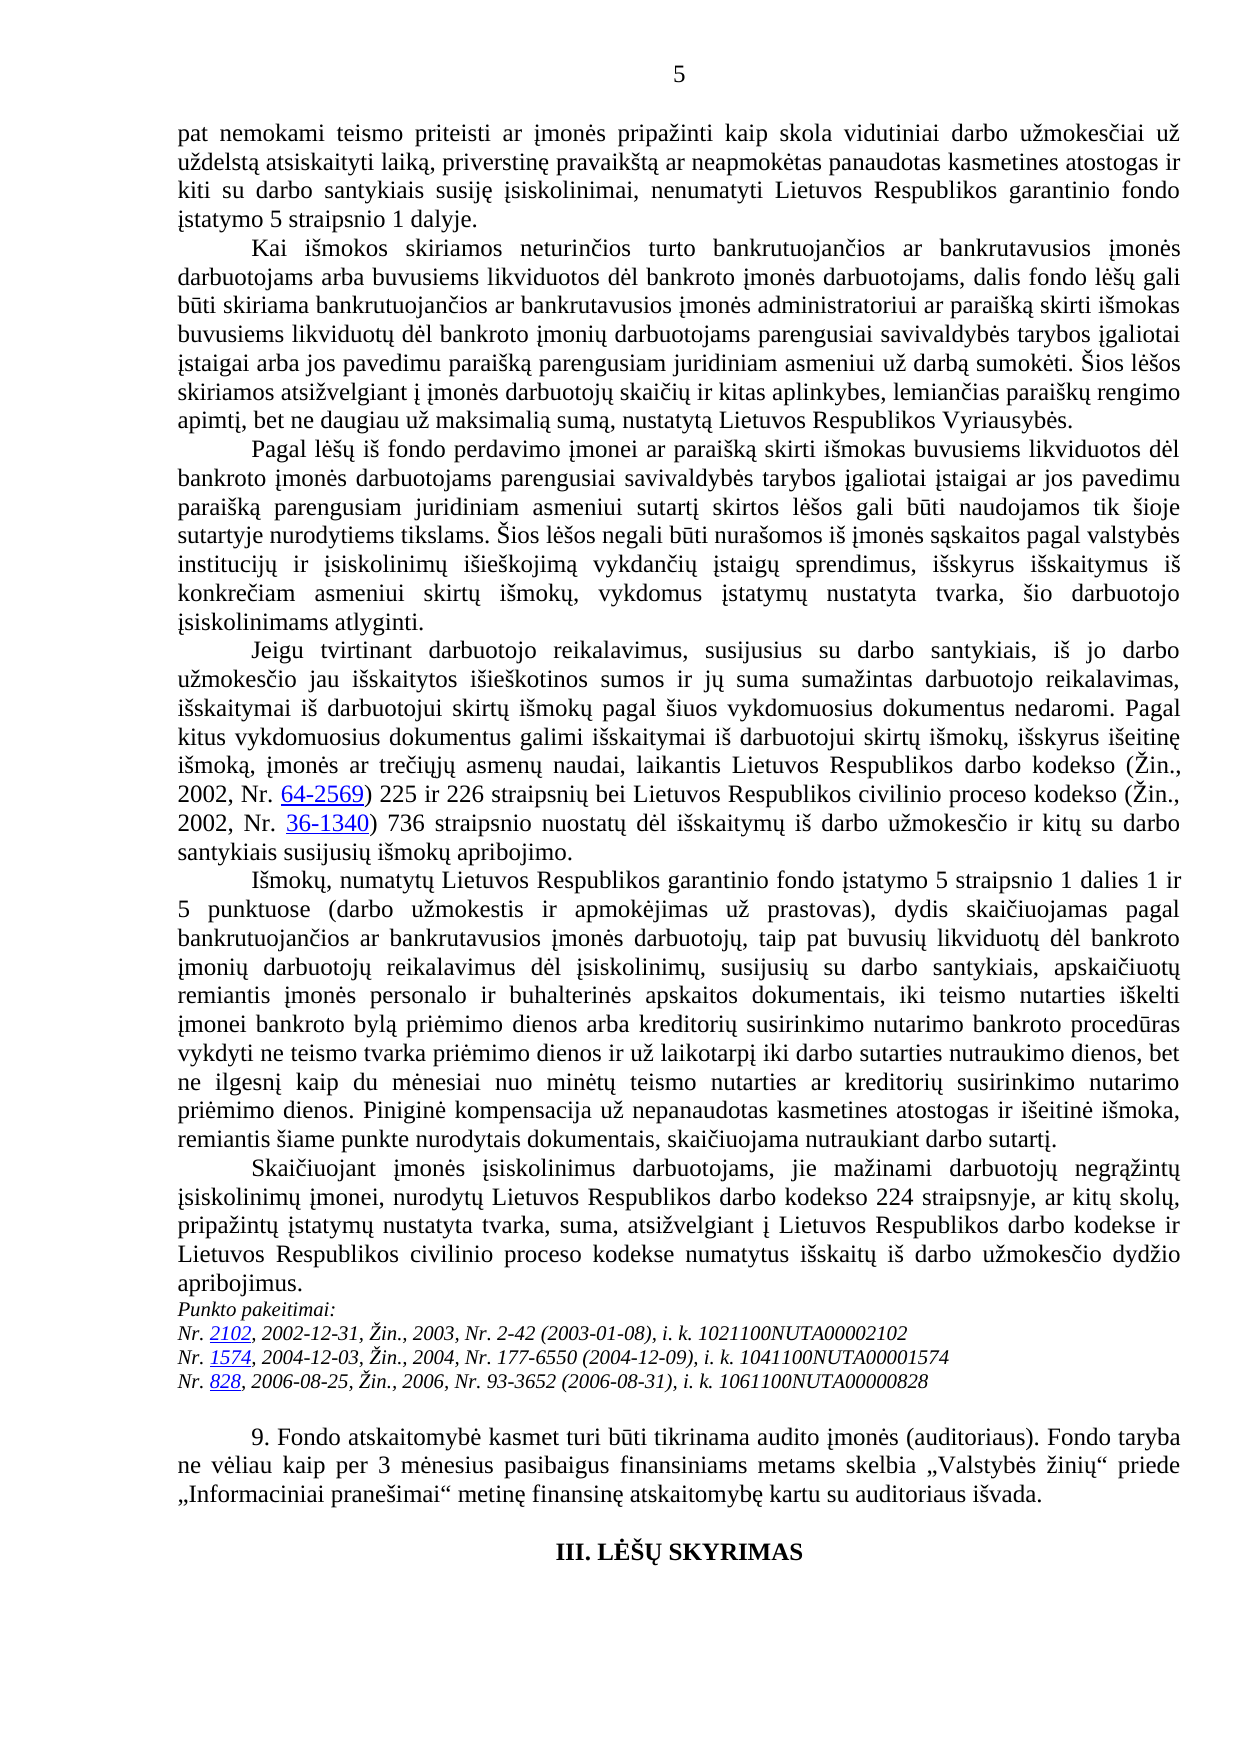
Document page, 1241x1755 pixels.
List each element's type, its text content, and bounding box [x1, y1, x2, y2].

text Skaičiuojant įmonės įsiskolinimus darbuotojams, jie mažinami darbuotojų negrąžintų įsiskolinimų įmonei, nurodytų Lietuvos Respublikos darbo kodekso 224 straipsnyje, ar kitų skolų, pripažintų įstatymų nustatyta tvarka, suma, atsižvelgiant į Lietuvos Respublikos darbo kodekse ir Lietuvos Respublikos civilinio proceso kodekse numatytus išskaitų iš darbo užmokesčio dydžio apribojimus. [177, 1153, 1181, 1297]
text Nr. 2102, 2002-12-31, Žin., 2003, Nr. 2-42 (2003-01-08), i. k. 1021100NUTA00002102 [177, 1321, 1181, 1345]
text Kai išmokos skiriamos neturinčios turto bankrutuojančios ar bankrutavusios įmonės darbuotojams arba buvusiems likviduotos dėl bankroto įmonės darbuotojams, dalis fondo lėšų gali būti skiriama bankrutuojančios ar bankrutavusios įmonės administratoriui ar paraišką skirti išmokas buvusiems likviduotų dėl bankroto įmonių darbuotojams parengusiai savivaldybės tarybos įgaliotai įstaigai arba jos pavedimu paraišką parengusiam juridiniam asmeniui už darbą sumokėti. Šios lėšos skiriamos atsižvelgiant į įmonės darbuotojų skaičių ir kitas aplinkybes, lemiančias paraiškų rengimo apimtį, bet ne daugiau už maksimalią sumą, nustatytą Lietuvos Respublikos Vyriausybės. [177, 233, 1181, 434]
text Išmokų, numatytų Lietuvos Respublikos garantinio fondo įstatymo 5 straipsnio 1 dalies 1 ir 5 punktuose (darbo užmokestis ir apmokėjimas už prastovas), dydis skaičiuojamas pagal bankrutuojančios ar bankrutavusios įmonės darbuotojų, taip pat buvusių likviduotų dėl bankroto įmonių darbuotojų reikalavimus dėl įsiskolinimų, susijusių su darbo santykiais, apskaičiuotų remiantis įmonės personalo ir buhalterinės apskaitos dokumentais, iki teismo nutarties iškelti įmonei bankroto bylą priėmimo dienos arba kreditorių susirinkimo nutarimo bankroto procedūras vykdyti ne teismo tvarka priėmimo dienos ir už laikotarpį iki darbo sutarties nutraukimo dienos, bet ne ilgesnį kaip du mėnesiai nuo minėtų teismo nutarties ar kreditorių susirinkimo nutarimo priėmimo dienos. Piniginė kompensacija už nepanaudotas kasmetines atostogas ir išeitinė išmoka, remiantis šiame punkte nurodytais dokumentais, skaičiuojama nutraukiant darbo sutartį. [177, 866, 1181, 1153]
text Jeigu tvirtinant darbuotojo reikalavimus, susijusius su darbo santykiais, iš jo darbo užmokesčio jau išskaitytos išieškotinos sumos ir jų suma sumažintas darbuotojo reikalavimas, išskaitymai iš darbuotojui skirtų išmokų pagal šiuos vykdomuosius dokumentus nedaromi. Pagal kitus vykdomuosius dokumentus galimi išskaitymai iš darbuotojui skirtų išmokų, išskyrus išeitinę išmoką, įmonės ar trečiųjų asmenų naudai, laikantis Lietuvos Respublikos darbo kodekso (Žin., 2002, Nr. 64-2569) 225 ir 226 straipsnių bei Lietuvos Respublikos civilinio proceso kodekso (Žin., 2002, Nr. 36-1340) 736 straipsnio nuostatų dėl išskaitymų iš darbo užmokesčio ir kitų su darbo santykiais susijusių išmokų apribojimo. [177, 636, 1181, 866]
text Nr. 828, 2006-08-25, Žin., 2006, Nr. 93-3652 (2006-08-31), i. k. 1061100NUTA00000828 [177, 1369, 1181, 1393]
text pat nemokami teismo priteisti ar įmonės pripažinti kaip skola vidutiniai darbo užmokesčiai už uždelstą atsiskaityti laiką, priverstinę pravaikštą ar neapmokėtas panaudotas kasmetines atostogas ir kiti su darbo santykiais susiję įsiskolinimai, nenumatyti Lietuvos Respublikos garantinio fondo įstatymo 5 straipsnio 1 dalyje. [177, 118, 1181, 233]
text 9. Fondo atskaitomybė kasmet turi būti tikrinama audito įmonės (auditoriaus). Fondo taryba ne vėliau kaip per 3 mėnesius pasibaigus finansiniams metams skelbia „Valstybės žinių“ priede „Informaciniai pranešimai“ metinę finansinę atskaitomybę kartu su auditoriaus išvada. [177, 1422, 1181, 1508]
text Nr. 1574, 2004-12-03, Žin., 2004, Nr. 177-6550 (2004-12-09), i. k. 1041100NUTA00001574 [177, 1345, 1181, 1369]
text Pagal lėšų iš fondo perdavimo įmonei ar paraišką skirti išmokas buvusiems likviduotos dėl bankroto įmonės darbuotojams parengusiai savivaldybės tarybos įgaliotai įstaigai ar jos pavedimu paraišką parengusiam juridiniam asmeniui sutartį skirtos lėšos gali būti naudojamos tik šioje sutartyje nurodytiems tikslams. Šios lėšos negali būti nurašomos iš įmonės sąskaitos pagal valstybės institucijų ir įsiskolinimų išieškojimą vykdančių įstaigų sprendimus, išskyrus išskaitymus iš konkrečiam asmeniui skirtų išmokų, vykdomus įstatymų nustatyta tvarka, šio darbuotojo įsiskolinimams atlyginti. [177, 434, 1181, 636]
text III. LĖŠŲ SKYRIMAS [177, 1537, 1181, 1566]
text Punkto pakeitimai: [177, 1297, 1181, 1321]
